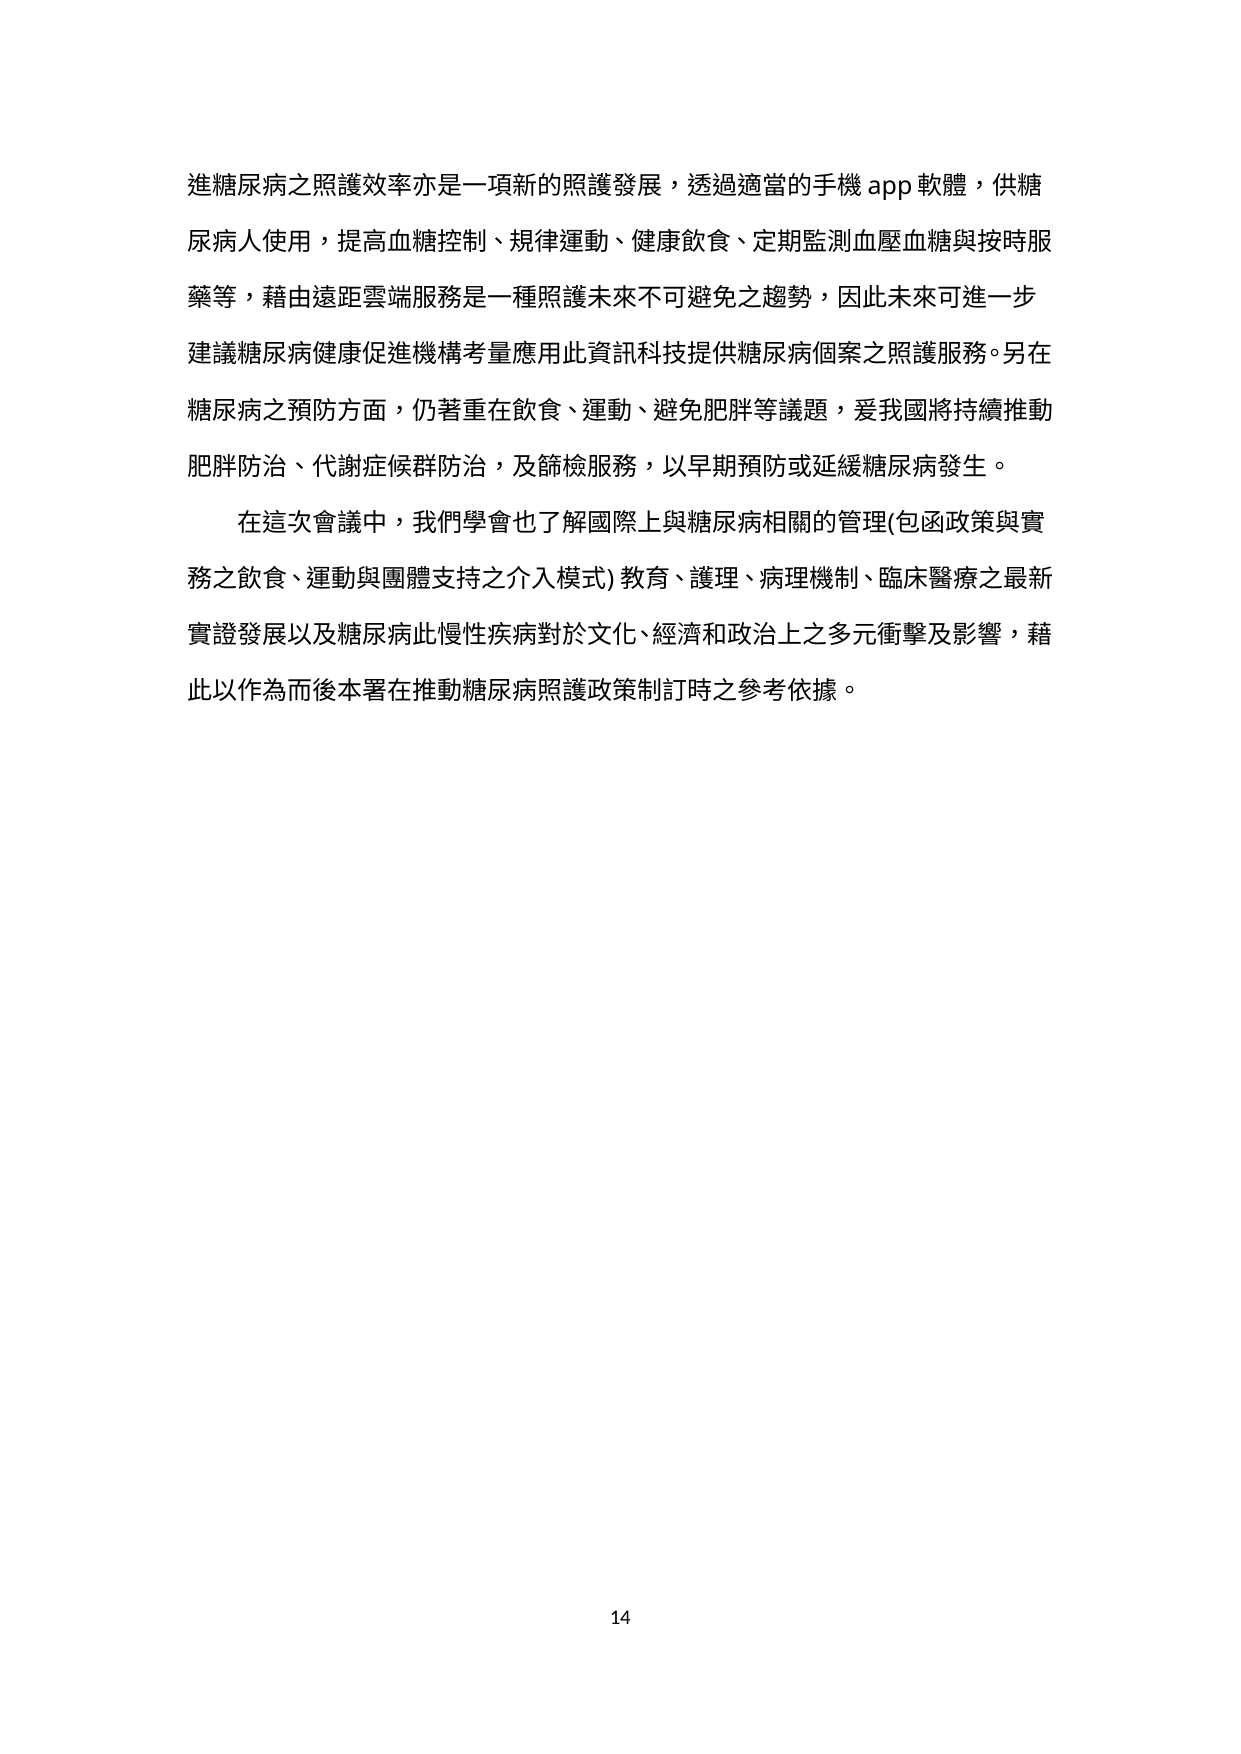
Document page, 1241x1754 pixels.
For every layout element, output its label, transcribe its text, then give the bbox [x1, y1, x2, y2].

text 在這次會議中，我們學會也了解國際上與糖尿病相關的管理(包函政策與實務之飲食、運動與團體支持之介入模式) 教育、護理、病理機制、臨床醫療之最新實證發展以及糖尿病此慢性疾病對於文化、經濟和政治上之多元衝擊及影響，藉此以作為而後本署在推動糖尿病照護政策制訂時之參考依據。 [187, 501, 1053, 708]
text 進糖尿病之照護效率亦是一項新的照護發展，透過適當的手機app軟體，供糖尿病人使用，提高血糖控制、規律運動、健康飲食、定期監測血壓血糖與按時服藥等，藉由遠距雲端服務是一種照護未來不可避免之趨勢，因此未來可進一步建議糖尿病健康促進機構考量應用此資訊科技提供糖尿病個案之照護服務。另在糖尿病之預防方面，仍著重在飲食、運動、避免肥胖等議題，爰我國將持續推動肥胖防治、代謝症候群防治，及篩檢服務，以早期預防或延緩糖尿病發生。 [187, 164, 1053, 483]
